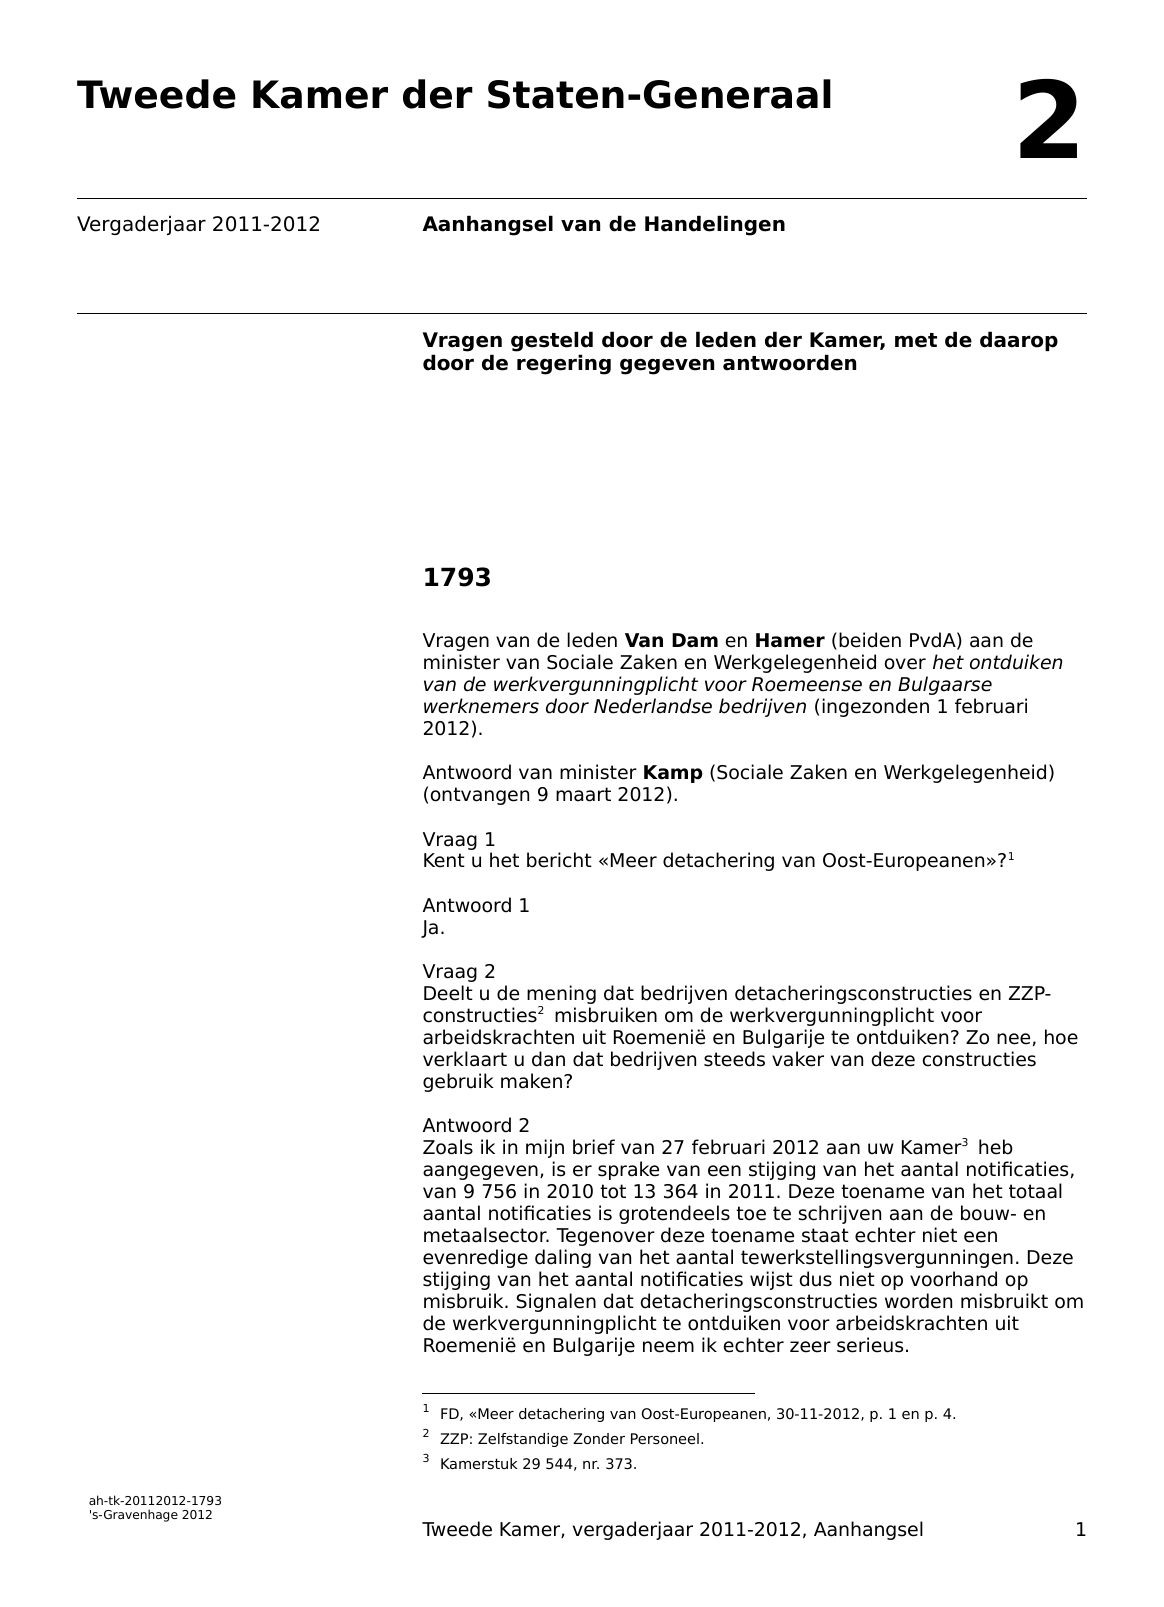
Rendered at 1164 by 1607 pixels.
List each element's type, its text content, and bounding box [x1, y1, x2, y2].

text Vragen van de leden Van Dam en Hamer (beiden PvdA) aan de minister van Sociale Zaken en Werkgelegenheid over het ontduiken van de werkvergunningplicht voor Roemeense en Bulgaarse werknemers door Nederlandse bedrijven (ingezonden 1 februari 2012). [422, 630, 1087, 740]
text Zoals ik in mijn brief van 27 februari 2012 aan uw Kamer heb aangegeven, is er sprake van een stijging van het aantal notificaties, van 9 756 in 2010 tot 13 364 in 2011. Deze toename van het totaal aantal notificaties is grotendeels toe te schrijven aan de bouw- en metaalsector. Tegenover deze toename staat echter niet een evenredige daling van het aantal tewerkstellingsvergunningen. Deze stijging van het aantal notificaties wijst dus niet op voorhand op misbruik. Signalen dat detacheringsconstructies worden misbruikt om de werkvergunningplicht te ontduiken voor arbeidskrachten uit Roemenië en Bulgarije neem ik echter zeer serieus. [422, 1137, 1087, 1357]
text Antwoord 2 [422, 1115, 1087, 1137]
table_cell Vragen gesteld door de leden der Kamer, met de daarop door de regering gegeven antwoorden [422, 314, 1087, 375]
text Vraag 1 [422, 828, 1087, 850]
text Ja. [422, 917, 1087, 938]
table_cell Vergaderjaar 2011-2012 [77, 199, 422, 313]
text ZZP: Zelfstandige Zonder Personeel. [422, 1427, 1087, 1449]
text Deelt u de mening dat bedrijven detacheringsconstructies en ZZP-constructies misbruiken om de werkvergunningplicht voor arbeidskrachten uit Roemenië en Bulgarije te ontduiken? Zo nee, hoe verklaart u dan dat bedrijven steeds vaker van deze constructies gebruik maken? [422, 983, 1087, 1093]
text 's-Gravenhage 2012 [88, 1508, 323, 1522]
table_cell Aanhangsel van de Handelingen [422, 199, 1087, 313]
table_cell [77, 314, 422, 375]
table_header Tweede Kamer der Staten-Generaal [77, 59, 886, 198]
text FD, «Meer detachering van Oost-Europeanen, 30-11-2012, p. 1 en p. 4. [422, 1402, 1087, 1424]
text Antwoord 1 [422, 894, 1087, 917]
text Vraag 2 [422, 961, 1087, 983]
text Kamerstuk 29 544, nr. 373. [422, 1452, 1087, 1474]
text Kent u het bericht «Meer detachering van Oost-Europeanen»? [422, 850, 1087, 872]
table_header 2 [886, 59, 1087, 198]
text 1793 [422, 563, 1087, 592]
text Antwoord van minister Kamp (Sociale Zaken en Werkgelegenheid) (ontvangen 9 maart 2012). [422, 762, 1087, 806]
text ah-tk-20112012-1793 [88, 1494, 323, 1508]
